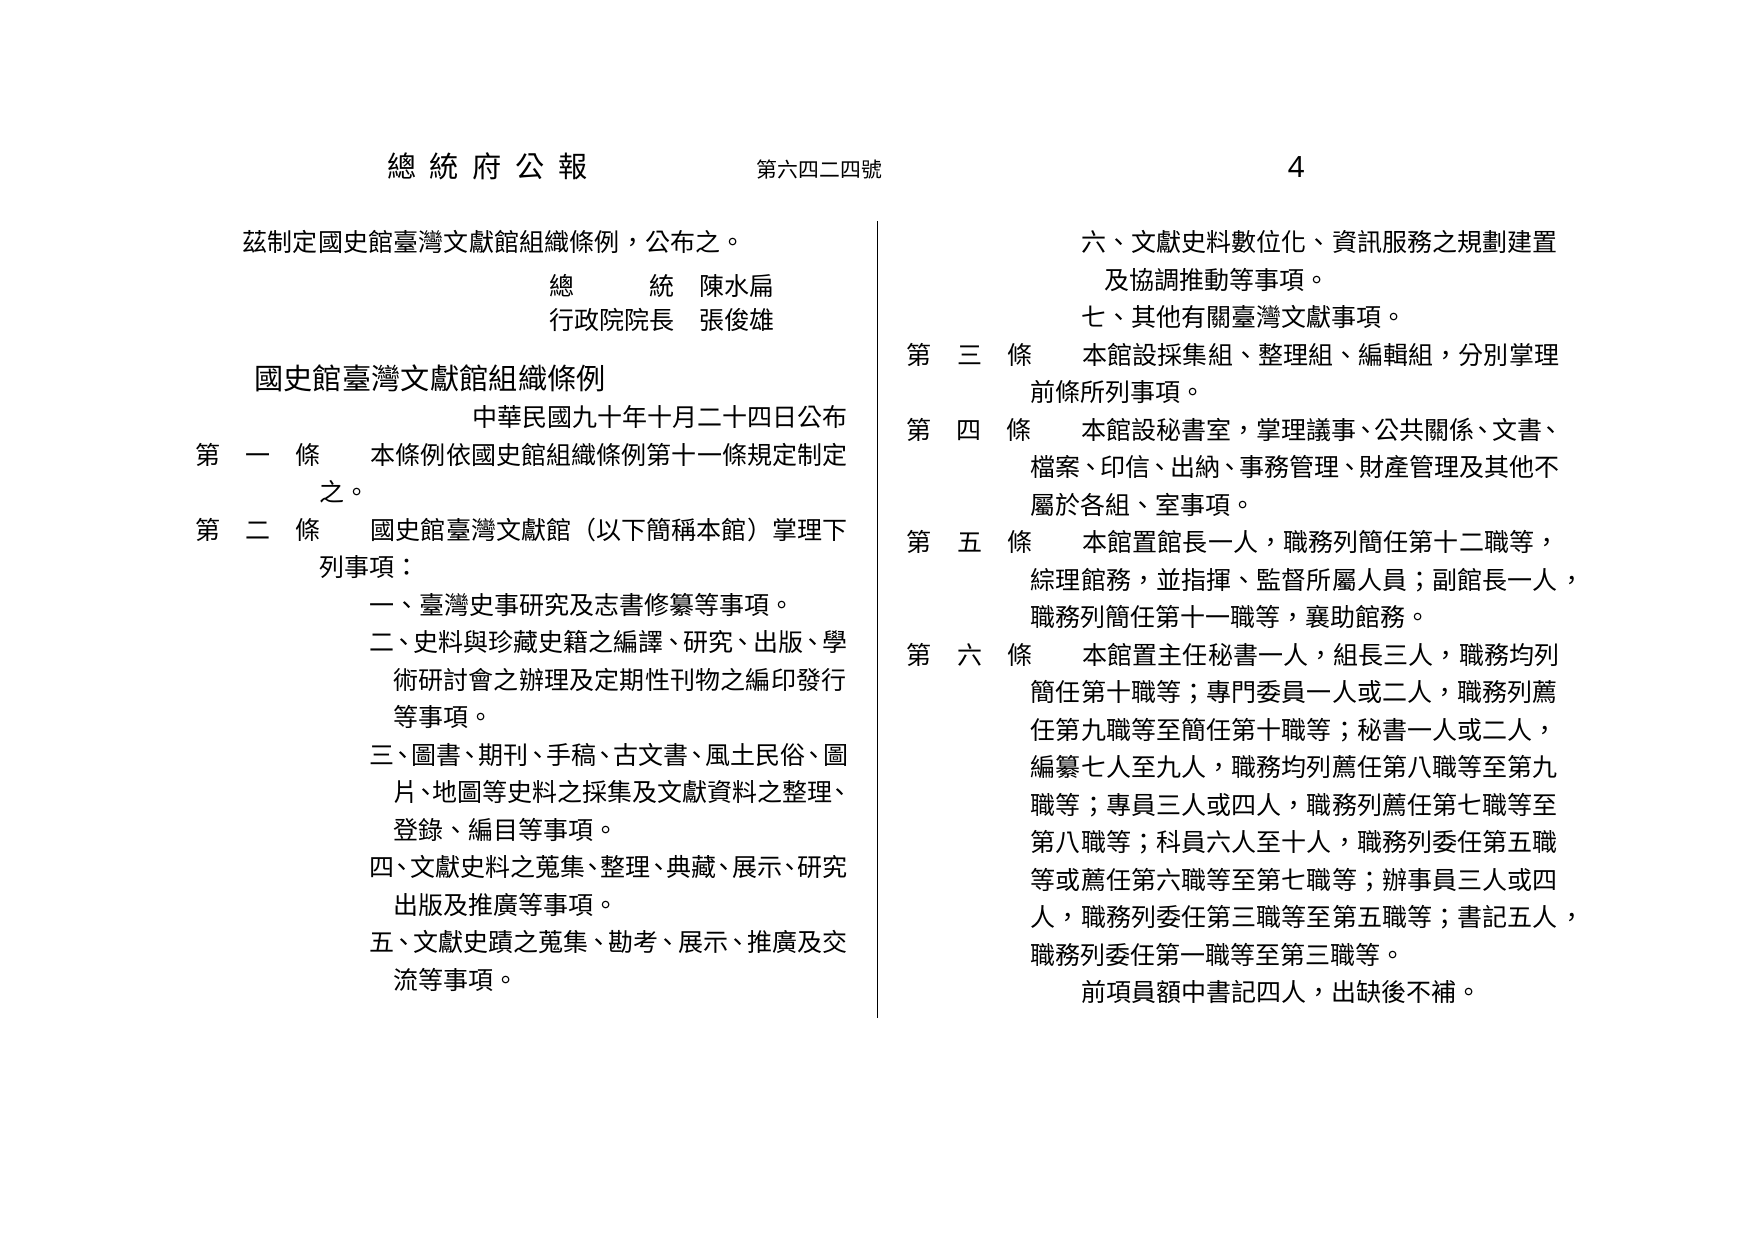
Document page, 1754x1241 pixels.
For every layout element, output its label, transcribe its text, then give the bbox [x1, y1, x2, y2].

text 第 六 條 本館置主任秘書一人，組長三人，職務均列簡任第十職等；專門委員一人或二人，職務列薦任第九職等至簡任第十職等；秘書一人或二人，編纂七人至九人，職務均列薦任第八職等至第九職等；專員三人或四人，職務列薦任第七職等至第八職等；科員六人至十人，職務列委任第五職等或薦任第六職等至第七職等；辦事員三人或四人，職務列委任第三職等至第五職等；書記五人，職務列委任第一職等至第三職等。 [907, 634, 1559, 972]
text 總 統 陳水扁 [195, 276, 847, 301]
text 六、文獻史料數位化、資訊服務之規劃建置及協調推動等事項。 [1081, 222, 1559, 297]
text 四、文獻史料之蒐集、整理、典藏、展示、研究、出版及推廣等事項。 [369, 847, 847, 922]
text 第 二 條 國史館臺灣文獻館（以下簡稱本館）掌理下列事項： [195, 509, 847, 584]
text 茲制定國史館臺灣文獻館組織條例，公布之。 [195, 222, 847, 259]
text 第 一 條 本條例依國史館組織條例第十一條規定制定之。 [195, 434, 847, 509]
text 七、其他有關臺灣文獻事項。 [1081, 297, 1559, 334]
text 行政院院長 張俊雄 [195, 309, 847, 334]
text 前項員額中書記四人，出缺後不補。 [1033, 972, 1559, 1009]
text 一、臺灣史事研究及志書修纂等事項。 [369, 584, 847, 622]
text 五、文獻史蹟之蒐集、勘考、展示、推廣及交流等事項。 [369, 922, 847, 997]
text 二、史料與珍藏史籍之編譯、研究、出版、學術研討會之辦理及定期性刊物之編印發行等事項。 [369, 622, 847, 734]
text 三、圖書、期刊、手稿、古文書、風土民俗、圖片、地圖等史料之採集及文獻資料之整理、登錄、編目等事項。 [369, 734, 847, 847]
text 國史館臺灣文獻館組織條例 [254, 359, 847, 397]
text 第 四 條 本館設秘書室，掌理議事、公共關係、文書、檔案、印信、出納、事務管理、財產管理及其他不屬於各組、室事項。 [907, 409, 1559, 522]
text 第 五 條 本館置館長一人，職務列簡任第十二職等，綜理館務，並指揮、監督所屬人員；副館長一人，職務列簡任第十一職等，襄助館務。 [907, 522, 1559, 634]
text 第 三 條 本館設採集組、整理組、編輯組，分別掌理前條所列事項。 [907, 334, 1559, 409]
text 中華民國九十年十月二十四日公布 [195, 397, 847, 434]
